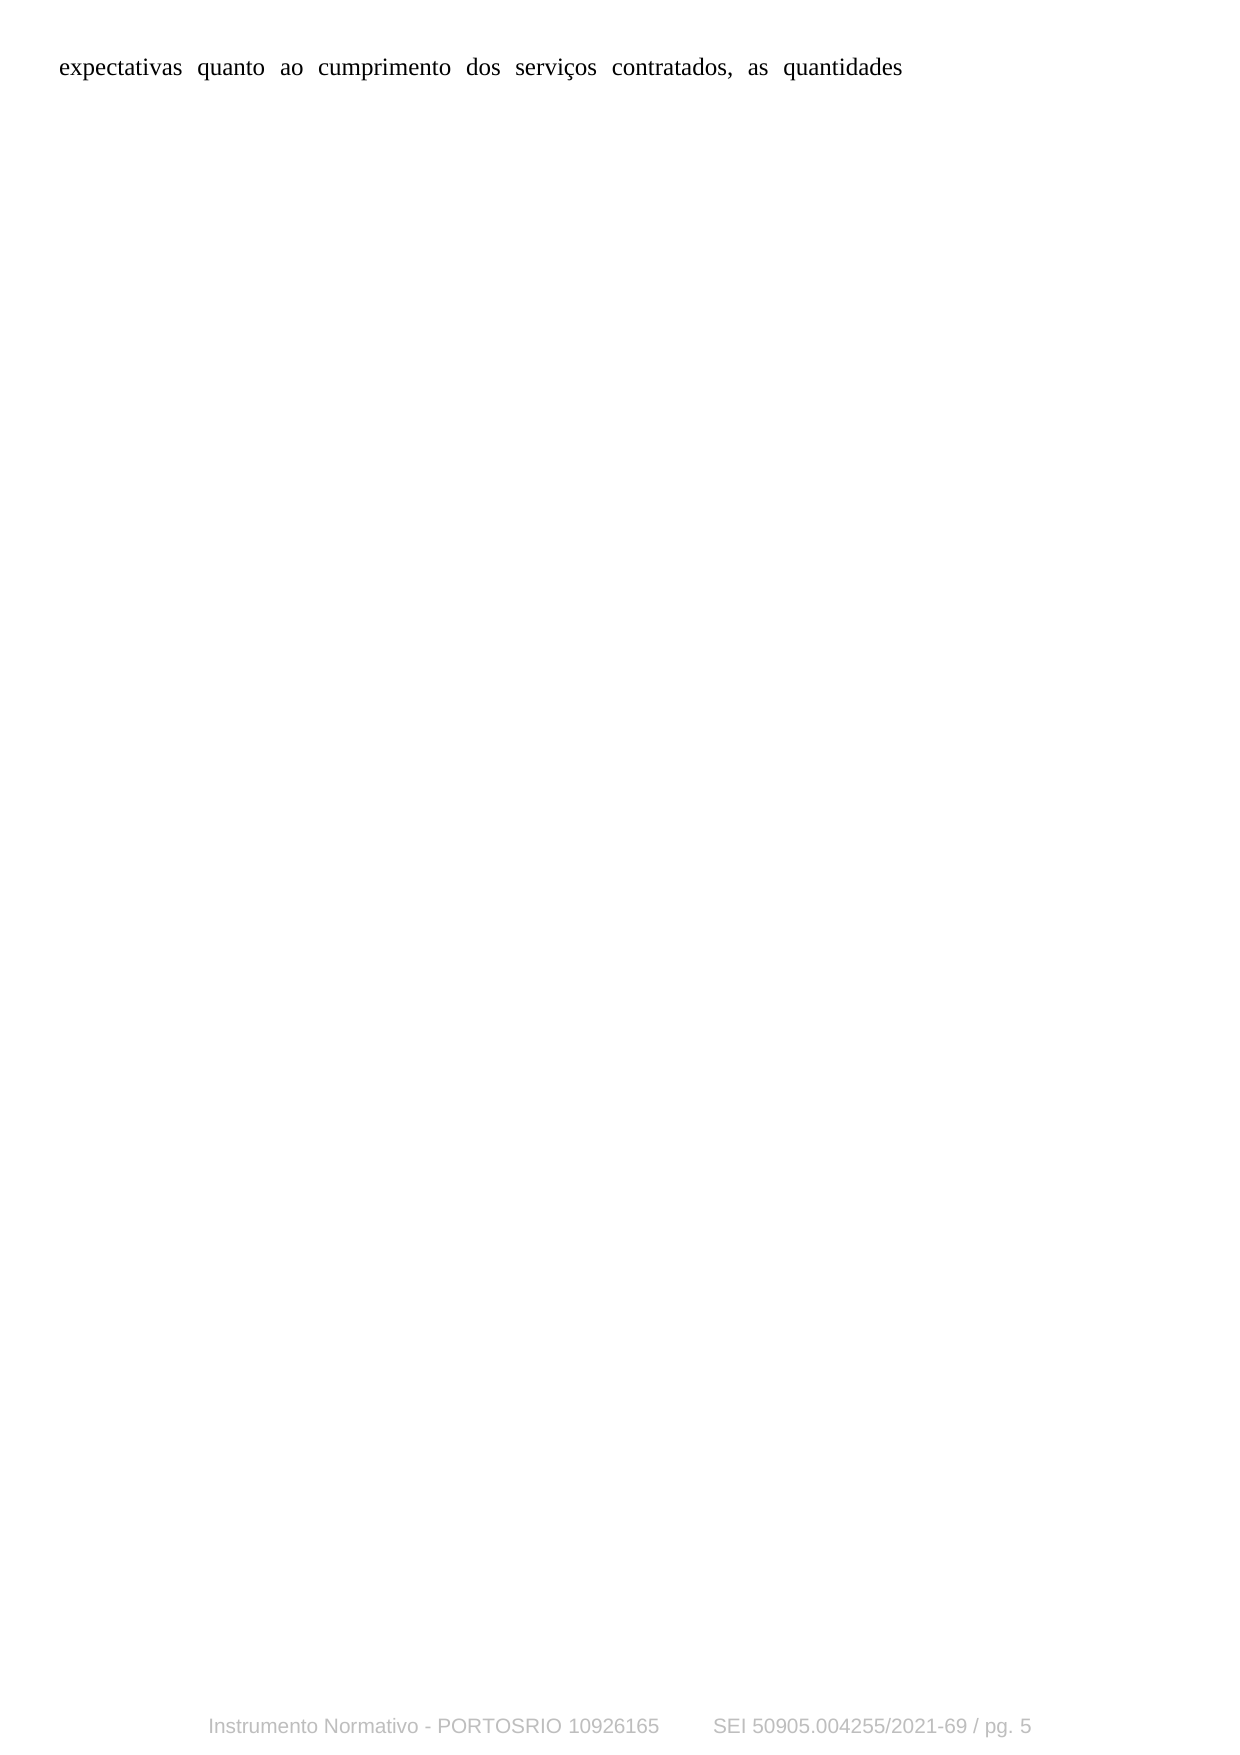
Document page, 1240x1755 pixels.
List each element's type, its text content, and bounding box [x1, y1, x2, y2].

text expectativas quanto ao cumprimento dos serviços contratados, as quantidades [59, 52, 1156, 81]
